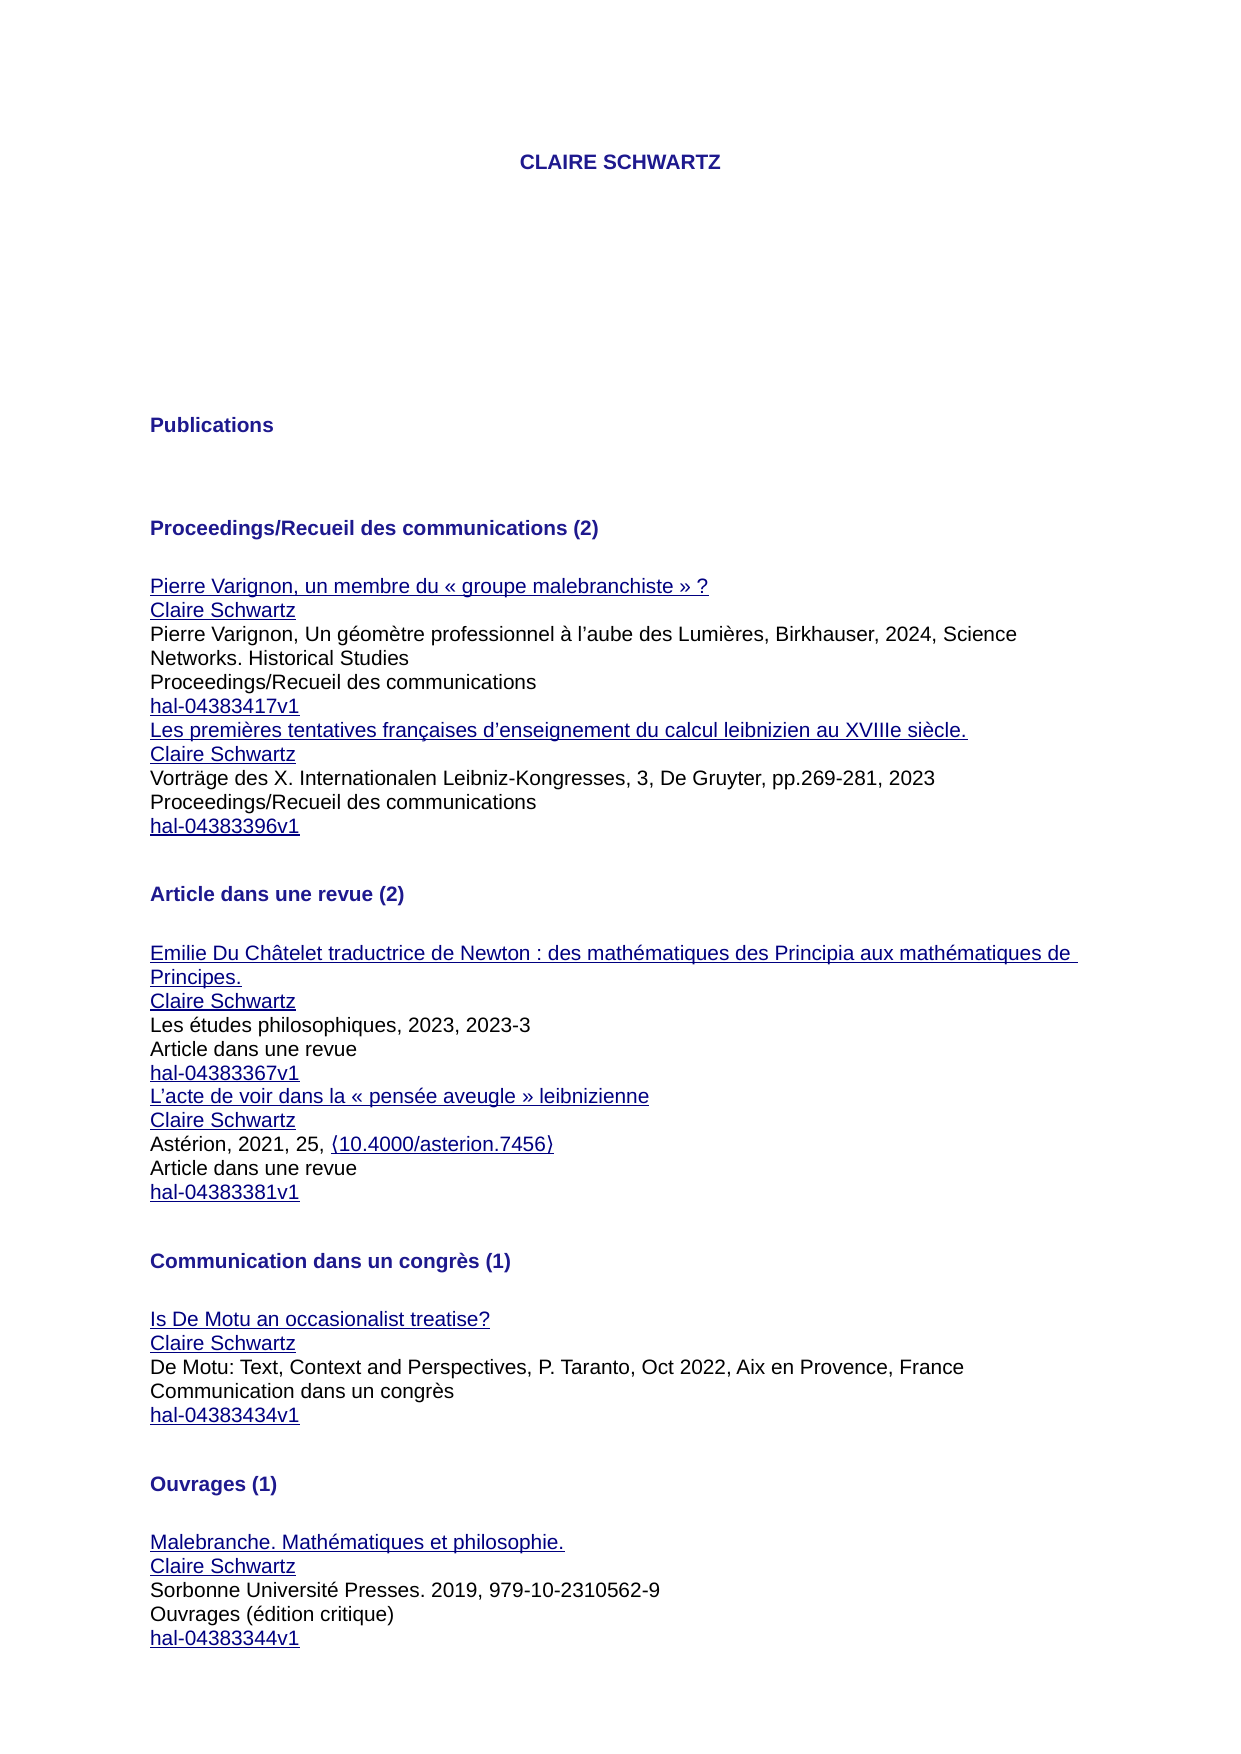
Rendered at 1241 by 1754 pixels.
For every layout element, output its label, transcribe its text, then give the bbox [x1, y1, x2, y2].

table_header Is De Motu an occasionalist treatise? Claire Schwartz De Motu: Text, Context and Perspectives, P. Taranto, Oct 2022, Aix en Provence, France Communication dans un congrès hal-04383434v1 [150, 1307, 1090, 1427]
table_cell Les premières tentatives françaises d’enseignement du calcul leibnizien au XVIIIe siècle. Claire Schwartz Vorträge des X. Internationalen Leibniz-Kongresses, 3, De Gruyter, pp.269-281, 2023 Proceedings/Recueil des communications hal-04383396v1 [150, 718, 1090, 837]
table_header Pierre Varignon, un membre du « groupe malebranchiste » ? Claire Schwartz Pierre Varignon, Un géomètre professionnel à l’aube des Lumières, Birkhauser, 2024, Science Networks. Historical Studies Proceedings/Recueil des communications hal-04383417v1 [150, 574, 1090, 718]
subtitle Publications [150, 412, 1090, 436]
subtitle CLAIRE SCHWARTZ [150, 150, 1090, 174]
table_header Emilie Du Châtelet traductrice de Newton : des mathématiques des Principia aux mathématiques de Principes. Claire Schwartz Les études philosophiques, 2023, 2023-3 Article dans une revue hal-04383367v1 [150, 941, 1090, 1084]
subtitle Article dans une revue (2) [150, 882, 1090, 906]
table_header Malebranche. Mathématiques et philosophie. Claire Schwartz Sorbonne Université Presses. 2019, 979-10-2310562-9 Ouvrages (édition critique) hal-04383344v1 [150, 1530, 1090, 1650]
subtitle Proceedings/Recueil des communications (2) [150, 516, 1090, 539]
table_cell L’acte de voir dans la « pensée aveugle » leibnizienne Claire Schwartz Astérion, 2021, 25, ⟨10.4000/asterion.7456⟩ Article dans une revue hal-04383381v1 [150, 1084, 1090, 1204]
subtitle Ouvrages (1) [150, 1472, 1090, 1496]
subtitle Communication dans un congrès (1) [150, 1249, 1090, 1273]
